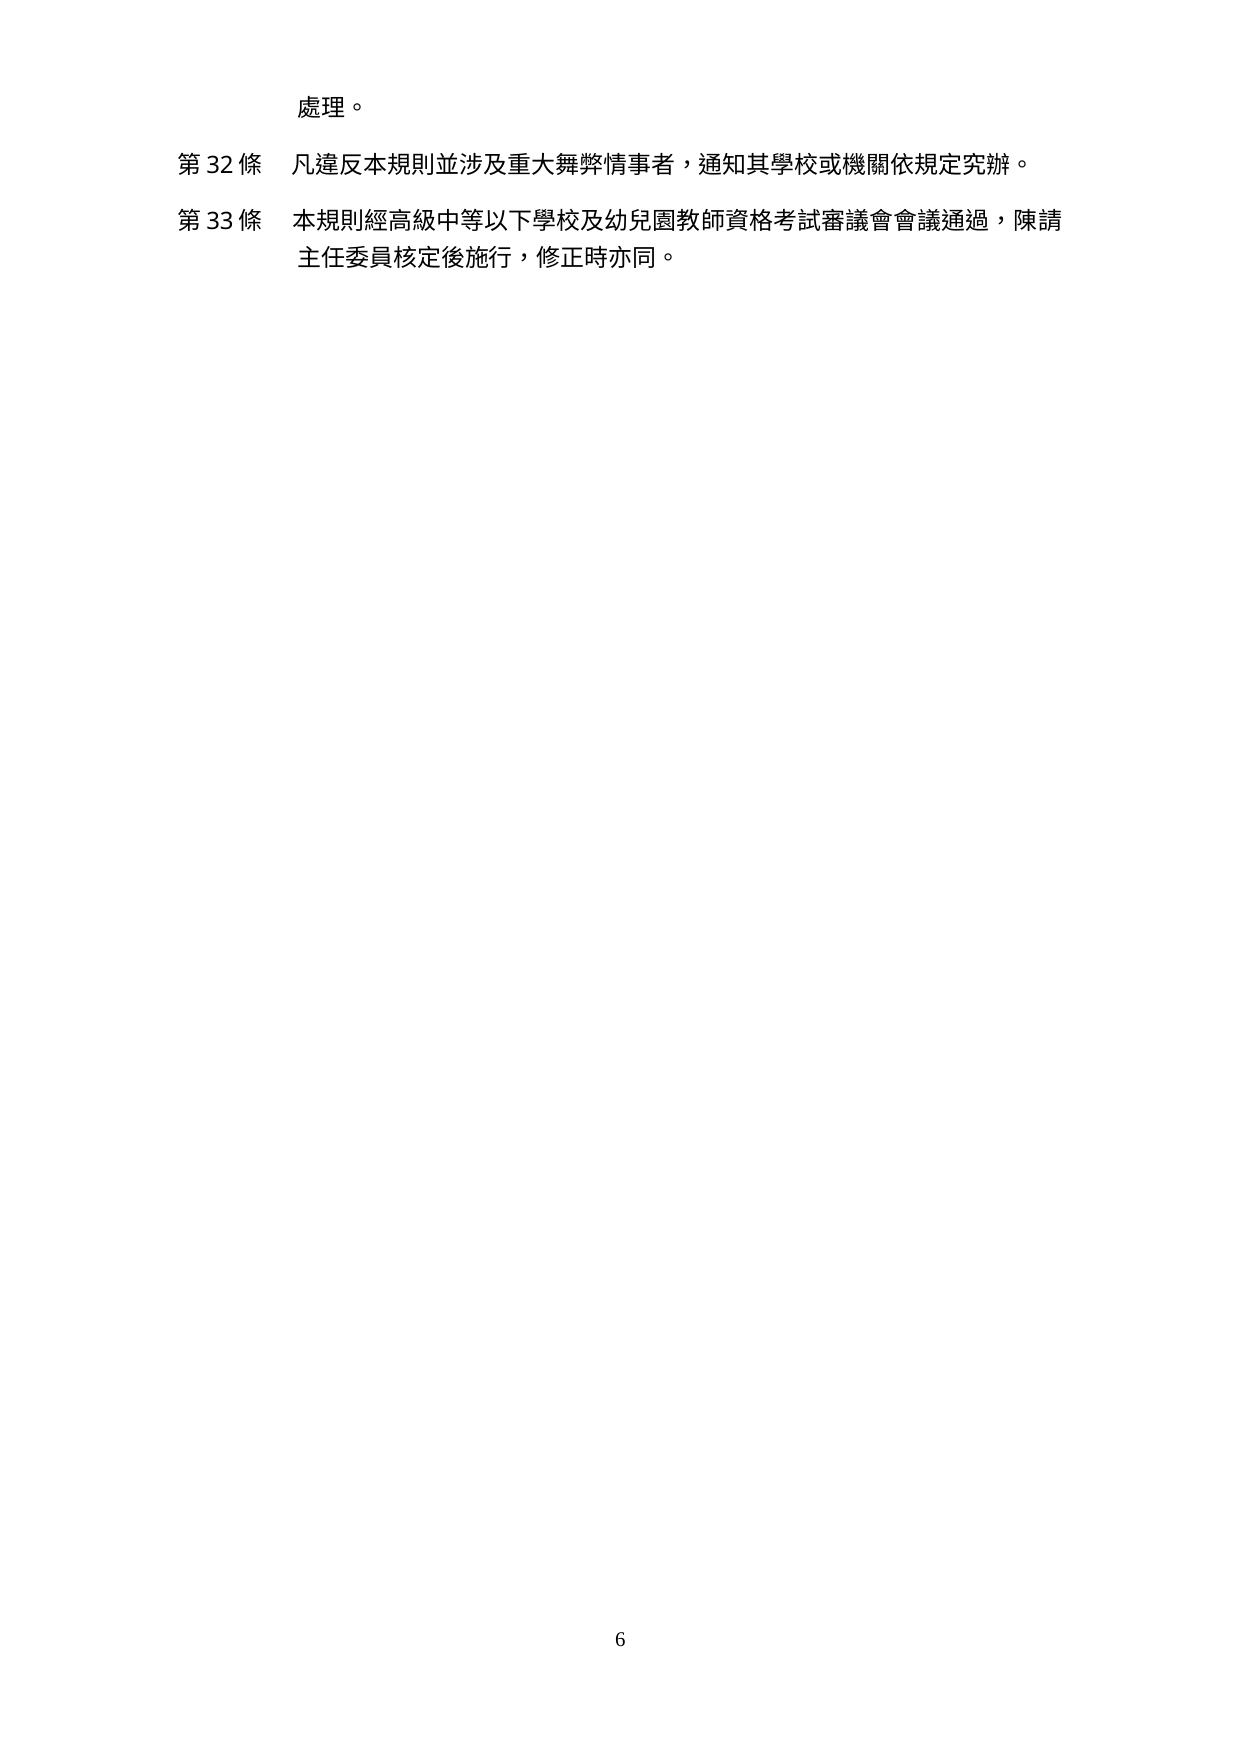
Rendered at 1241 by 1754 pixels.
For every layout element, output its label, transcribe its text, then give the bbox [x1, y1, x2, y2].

text 第33條 本規則經高級中等以下學校及幼兒園教師資格考試審議會會議通過，陳請主任委員核定後施行，修正時亦同。 [177, 194, 1063, 269]
text 處理。 [177, 81, 1063, 119]
text 第32條 凡違反本規則並涉及重大舞弊情事者，通知其學校或機關依規定究辦。 [177, 138, 1063, 175]
